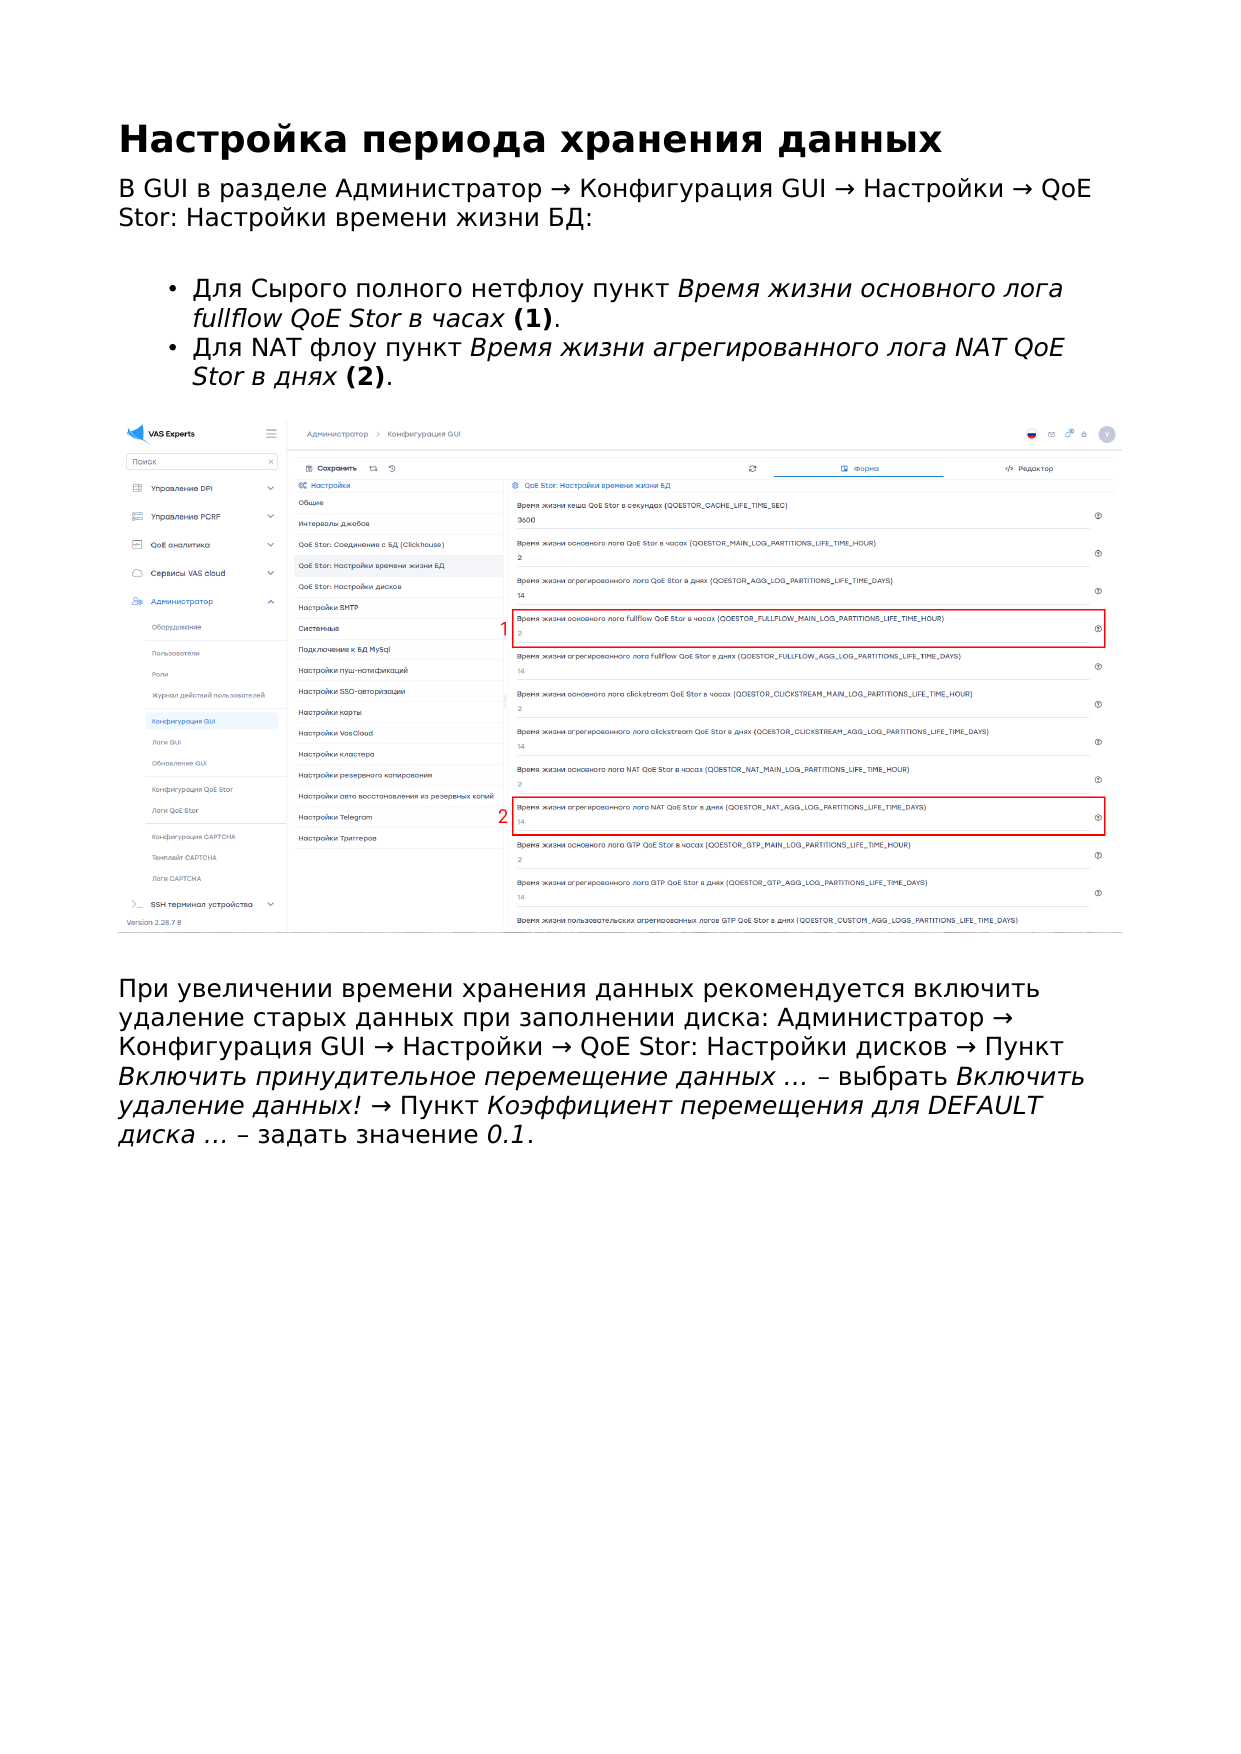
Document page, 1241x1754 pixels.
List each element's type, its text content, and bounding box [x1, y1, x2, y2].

list Для NAT флоу пункт Время жизни агрегированного лога NAT QoE Stor в днях (2). [177, 333, 1122, 391]
picture [118, 420, 1123, 933]
list Для Сырого полного нетфлоу пункт Время жизни основного лога fullflow QoE Stor в часах (1). [177, 274, 1122, 333]
subtitle Настройка периода хранения данных [118, 118, 1122, 162]
text В GUI в разделе Администратор → Конфигурация GUI → Настройки → QoE Stor: Настройки времени жизни БД: [118, 174, 1122, 233]
text При увеличении времени хранения данных рекомендуется включить удаление старых данных при заполнении диска: Администратор → Конфигурация GUI → Настройки → QoE Stor: Настройки дисков → Пункт Включить принудительное перемещение данных … – выбрать Включить удаление данных! → Пункт Коэффициент перемещения для DEFAULT диска … – задать значение 0.1. [118, 974, 1122, 1149]
